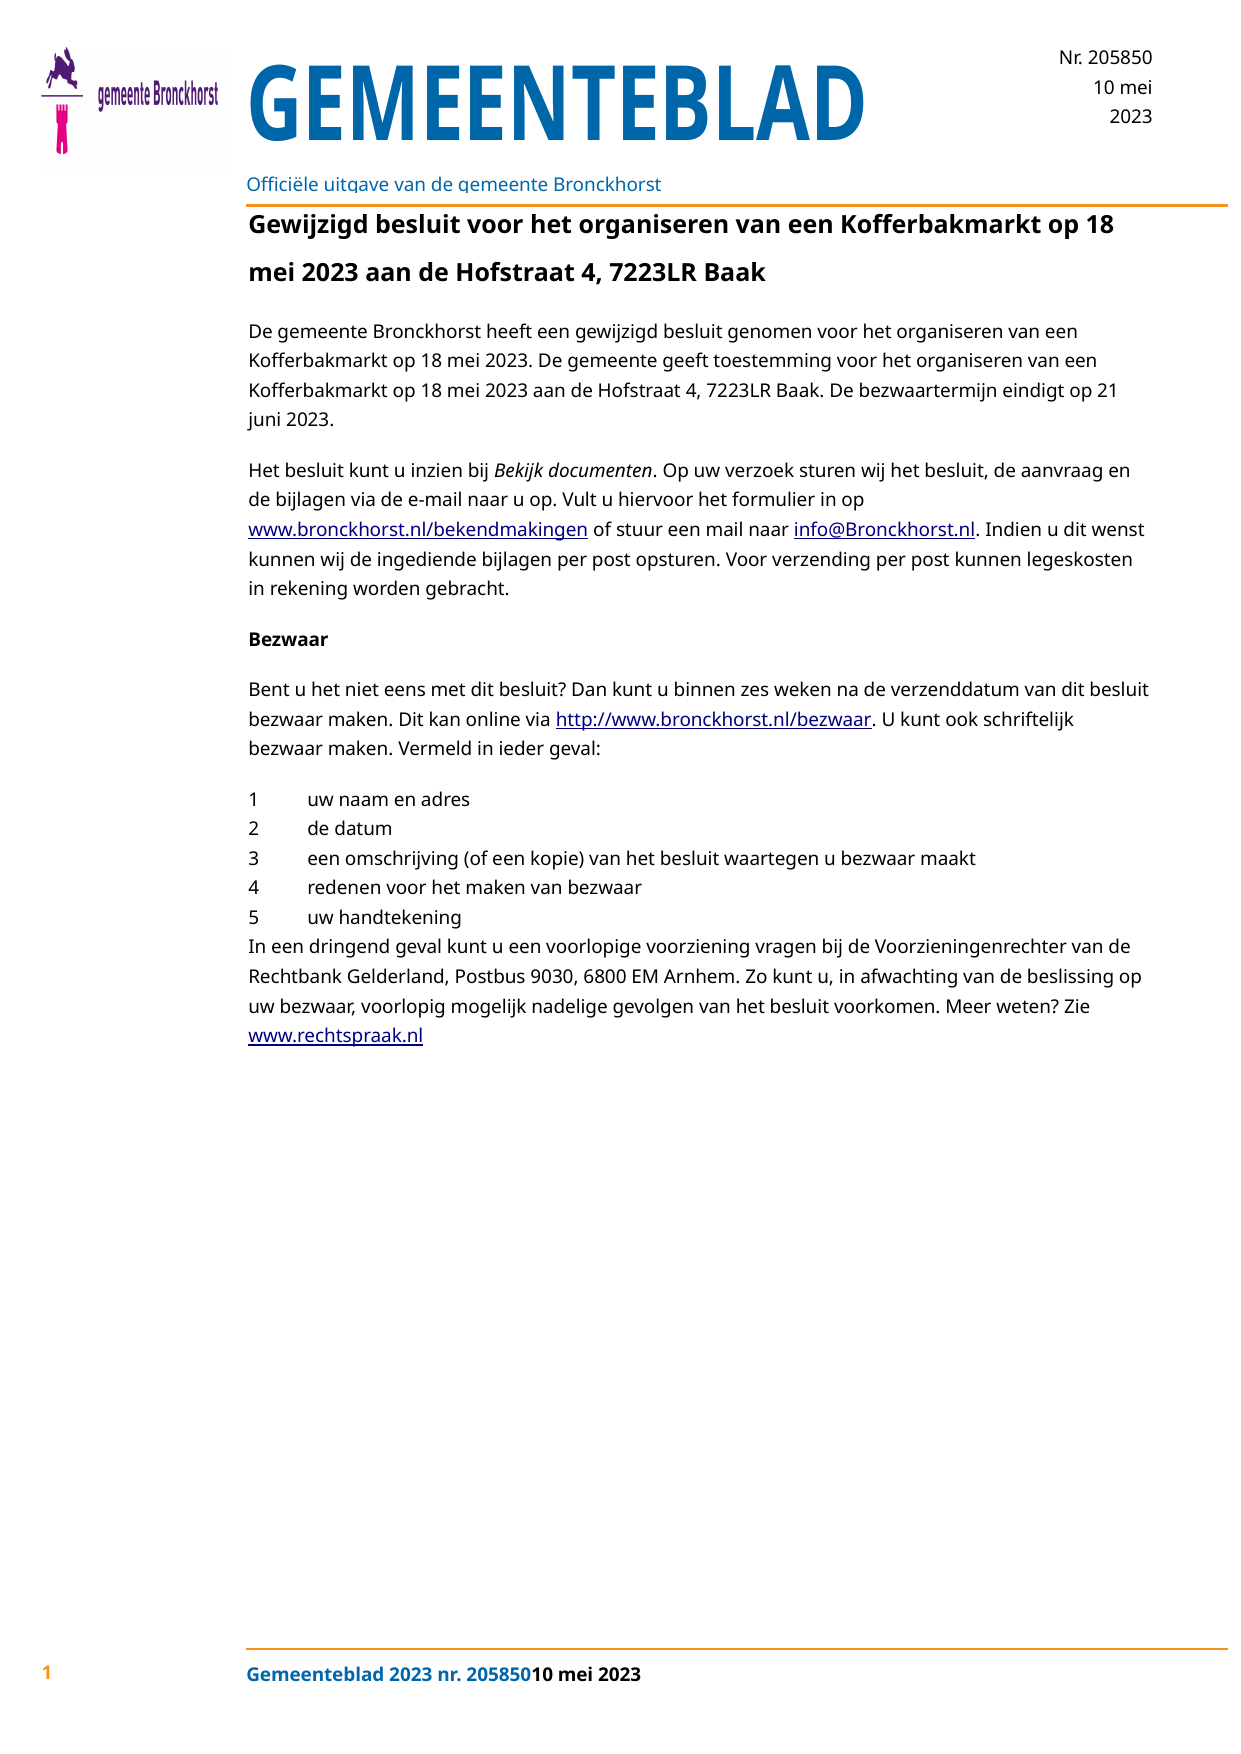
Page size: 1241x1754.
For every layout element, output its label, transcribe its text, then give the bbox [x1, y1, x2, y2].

text Het besluit kunt u inzien bij Bekijk documenten. Op uw verzoek sturen wij het besluit, de aanvraag en de bijlagen via de e-mail naar u op. Vult u hiervoor het formulier in op www.bronckhorst.nl/bekendmakingen of stuur een mail naar info@Bronckhorst.nl. Indien u dit wenst kunnen wij de ingediende bijlagen per post opsturen. Voor verzending per post kunnen legeskosten in rekening worden gebracht. [248, 457, 1152, 601]
list uw handtekening [248, 904, 1152, 930]
list een omschrijving (of een kopie) van het besluit waartegen u bezwaar maakt [248, 845, 1152, 871]
picture [41, 47, 231, 172]
text Gewijzigd besluit voor het organiseren van een Kofferbakmarkt op 18 mei 2023 aan de Hofstraat 4, 7223LR Baak [248, 207, 1152, 288]
list uw naam en adres [248, 786, 1152, 812]
list redenen voor het maken van bezwaar [248, 874, 1152, 900]
text In een dringend geval kunt u een voorlopige voorziening vragen bij de Voorzieningenrechter van de Rechtbank Gelderland, Postbus 9030, 6800 EM Arnhem. Zo kunt u, in afwachting van de beslissing op uw bezwaar, voorlopig mogelijk nadelige gevolgen van het besluit voorkomen. Meer weten? Zie www.rechtspraak.nl [248, 934, 1152, 1048]
text De gemeente Bronckhorst heeft een gewijzigd besluit genomen voor het organiseren van een Kofferbakmarkt op 18 mei 2023. De gemeente geeft toestemming voor het organiseren van een Kofferbakmarkt op 18 mei 2023 aan de Hofstraat 4, 7223LR Baak. De bezwaartermijn eindigt op 21 juni 2023. [248, 318, 1152, 432]
text Bent u het niet eens met dit besluit? Dan kunt u binnen zes weken na de verzenddatum van dit besluit bezwaar maken. Dit kan online via http://www.bronckhorst.nl/bezwaar. U kunt ook schriftelijk bezwaar maken. Vermeld in ieder geval: [248, 676, 1152, 761]
text Bezwaar [248, 626, 1152, 652]
list de datum [248, 815, 1152, 841]
